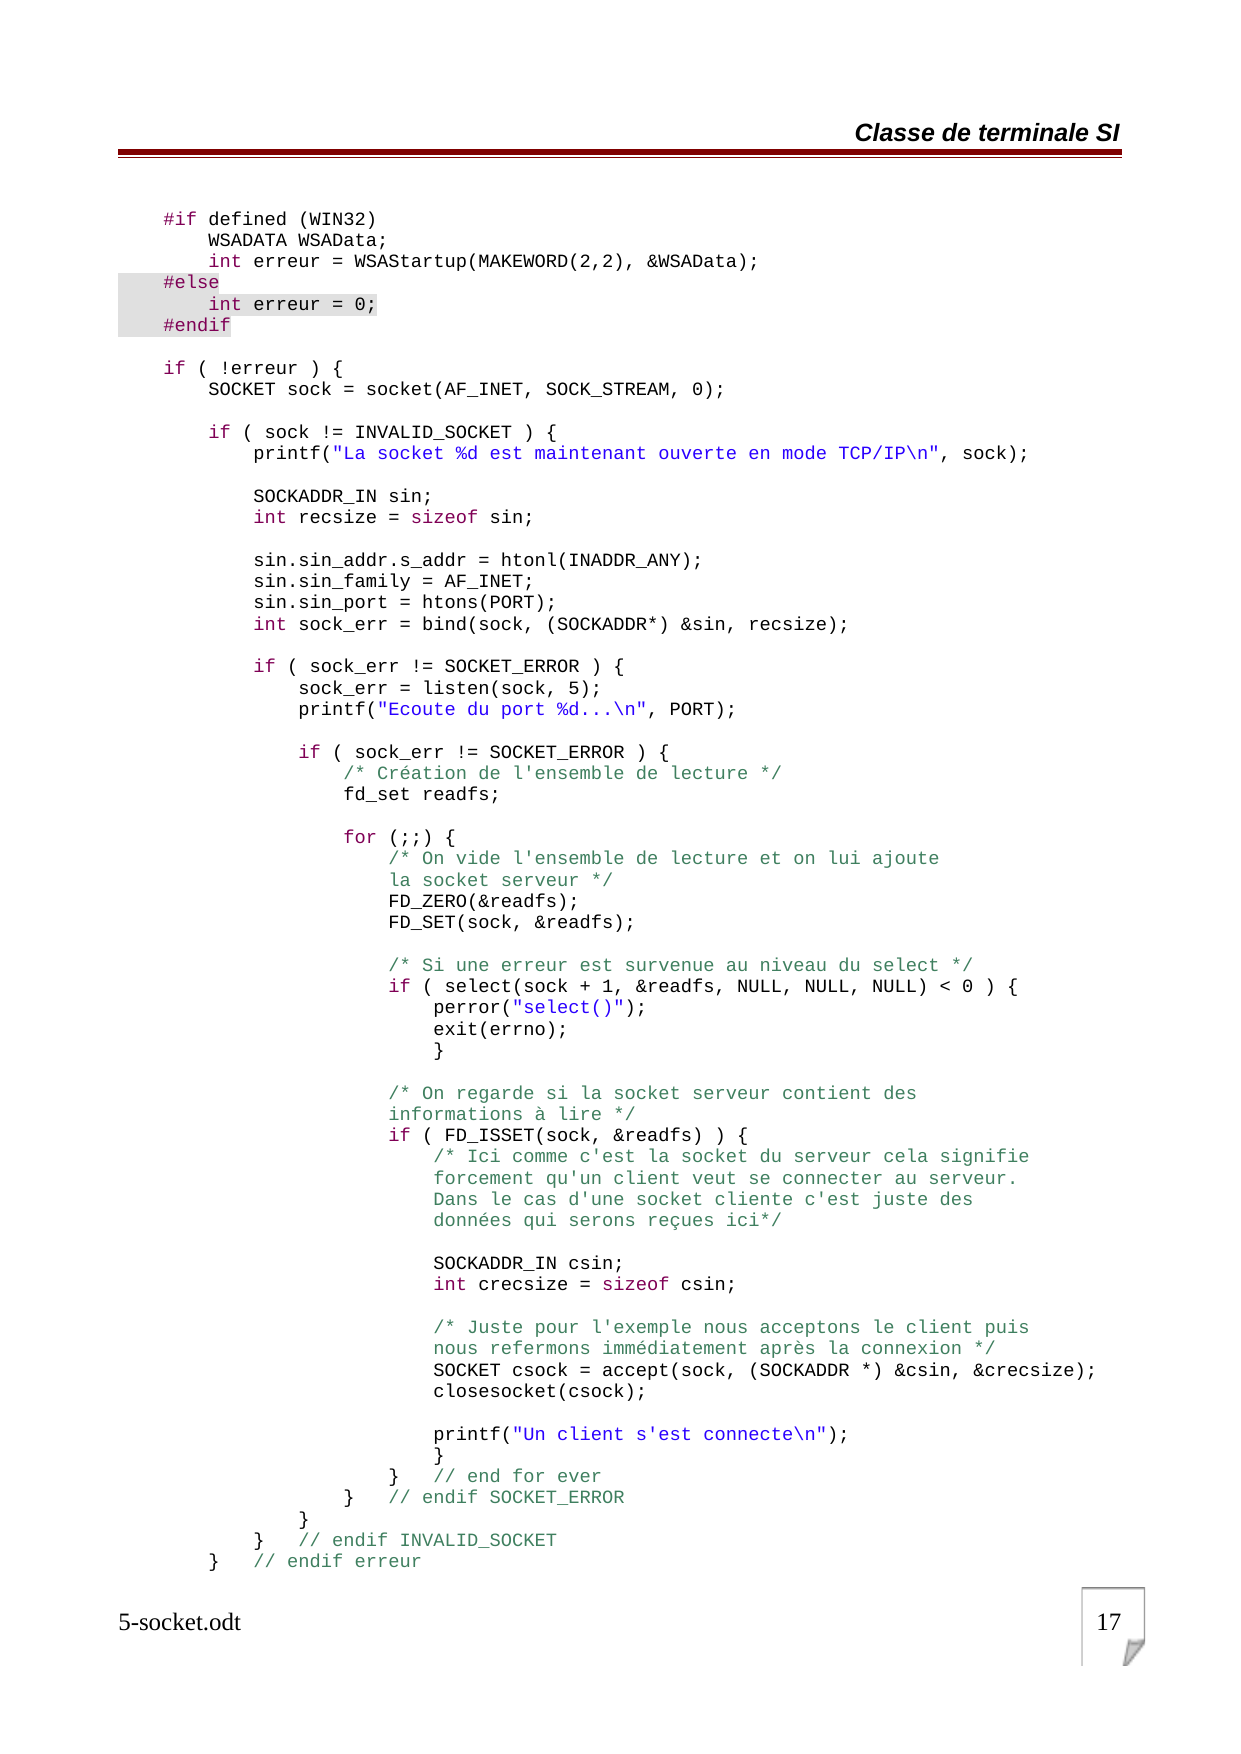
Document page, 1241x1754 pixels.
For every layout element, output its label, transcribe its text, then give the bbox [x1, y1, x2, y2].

text Dans le cas d'une socket cliente c'est juste des [118, 1190, 1122, 1211]
text SOCKADDR_IN csin; [118, 1254, 1122, 1275]
text if ( FD_ISSET(sock, &readfs) ) { [118, 1126, 1122, 1147]
text données qui serons reçues ici*/ [118, 1211, 1122, 1232]
text #else [118, 273, 1122, 294]
text int crecsize = sizeof csin; [118, 1275, 1122, 1296]
text } // endif erreur [118, 1552, 1122, 1573]
text /* On vide l'ensemble de lecture et on lui ajoute [118, 849, 1122, 870]
text sin.sin_port = htons(PORT); [118, 593, 1122, 614]
text nous refermons immédiatement après la connexion */ [118, 1339, 1122, 1360]
text } [118, 1041, 1122, 1062]
text SOCKET csock = accept(sock, (SOCKADDR *) &csin, &crecsize); [118, 1360, 1122, 1382]
text /* Ici comme c'est la socket du serveur cela signifie [118, 1147, 1122, 1168]
text if ( sock != INVALID_SOCKET ) { [118, 422, 1122, 444]
text if ( sock_err != SOCKET_ERROR ) { [118, 657, 1122, 678]
text /* Si une erreur est survenue au niveau du select */ [118, 956, 1122, 977]
text int recsize = sizeof sin; [118, 508, 1122, 529]
text /* Juste pour l'exemple nous acceptons le client puis [118, 1318, 1122, 1339]
text printf("Un client s'est connecte\n"); [118, 1424, 1122, 1446]
text } [118, 1446, 1122, 1467]
text int erreur = WSAStartup(MAKEWORD(2,2), &WSAData); [118, 252, 1122, 273]
text sin.sin_addr.s_addr = htonl(INADDR_ANY); [118, 551, 1122, 572]
text if ( select(sock + 1, &readfs, NULL, NULL, NULL) < 0 ) { [118, 977, 1122, 998]
text } // endif INVALID_SOCKET [118, 1531, 1122, 1552]
text if ( sock_err != SOCKET_ERROR ) { [118, 742, 1122, 764]
text FD_SET(sock, &readfs); [118, 913, 1122, 934]
text SOCKADDR_IN sin; [118, 487, 1122, 508]
text if ( !erreur ) { [118, 358, 1122, 380]
text perror("select()"); [118, 998, 1122, 1019]
text la socket serveur */ [118, 870, 1122, 892]
text sock_err = listen(sock, 5); [118, 678, 1122, 700]
text exit(errno); [118, 1019, 1122, 1041]
text } // end for ever [118, 1467, 1122, 1488]
text int sock_err = bind(sock, (SOCKADDR*) &sin, recsize); [118, 614, 1122, 636]
text WSADATA WSAData; [118, 231, 1122, 252]
text #if defined (WIN32) [118, 209, 1122, 231]
text sin.sin_family = AF_INET; [118, 572, 1122, 593]
text int erreur = 0; [118, 294, 1122, 316]
text SOCKET sock = socket(AF_INET, SOCK_STREAM, 0); [118, 380, 1122, 401]
text fd_set readfs; [118, 785, 1122, 806]
text for (;;) { [118, 828, 1122, 849]
text forcement qu'un client veut se connecter au serveur. [118, 1168, 1122, 1190]
text } // endif SOCKET_ERROR [118, 1488, 1122, 1509]
text /* Création de l'ensemble de lecture */ [118, 764, 1122, 785]
text /* On regarde si la socket serveur contient des [118, 1083, 1122, 1105]
text printf("La socket %d est maintenant ouverte en mode TCP/IP\n", sock); [118, 444, 1122, 465]
text } [118, 1509, 1122, 1531]
text printf("Ecoute du port %d...\n", PORT); [118, 700, 1122, 721]
text FD_ZERO(&readfs); [118, 892, 1122, 913]
text #endif [118, 316, 1122, 337]
text informations à lire */ [118, 1105, 1122, 1126]
text closesocket(csock); [118, 1382, 1122, 1403]
